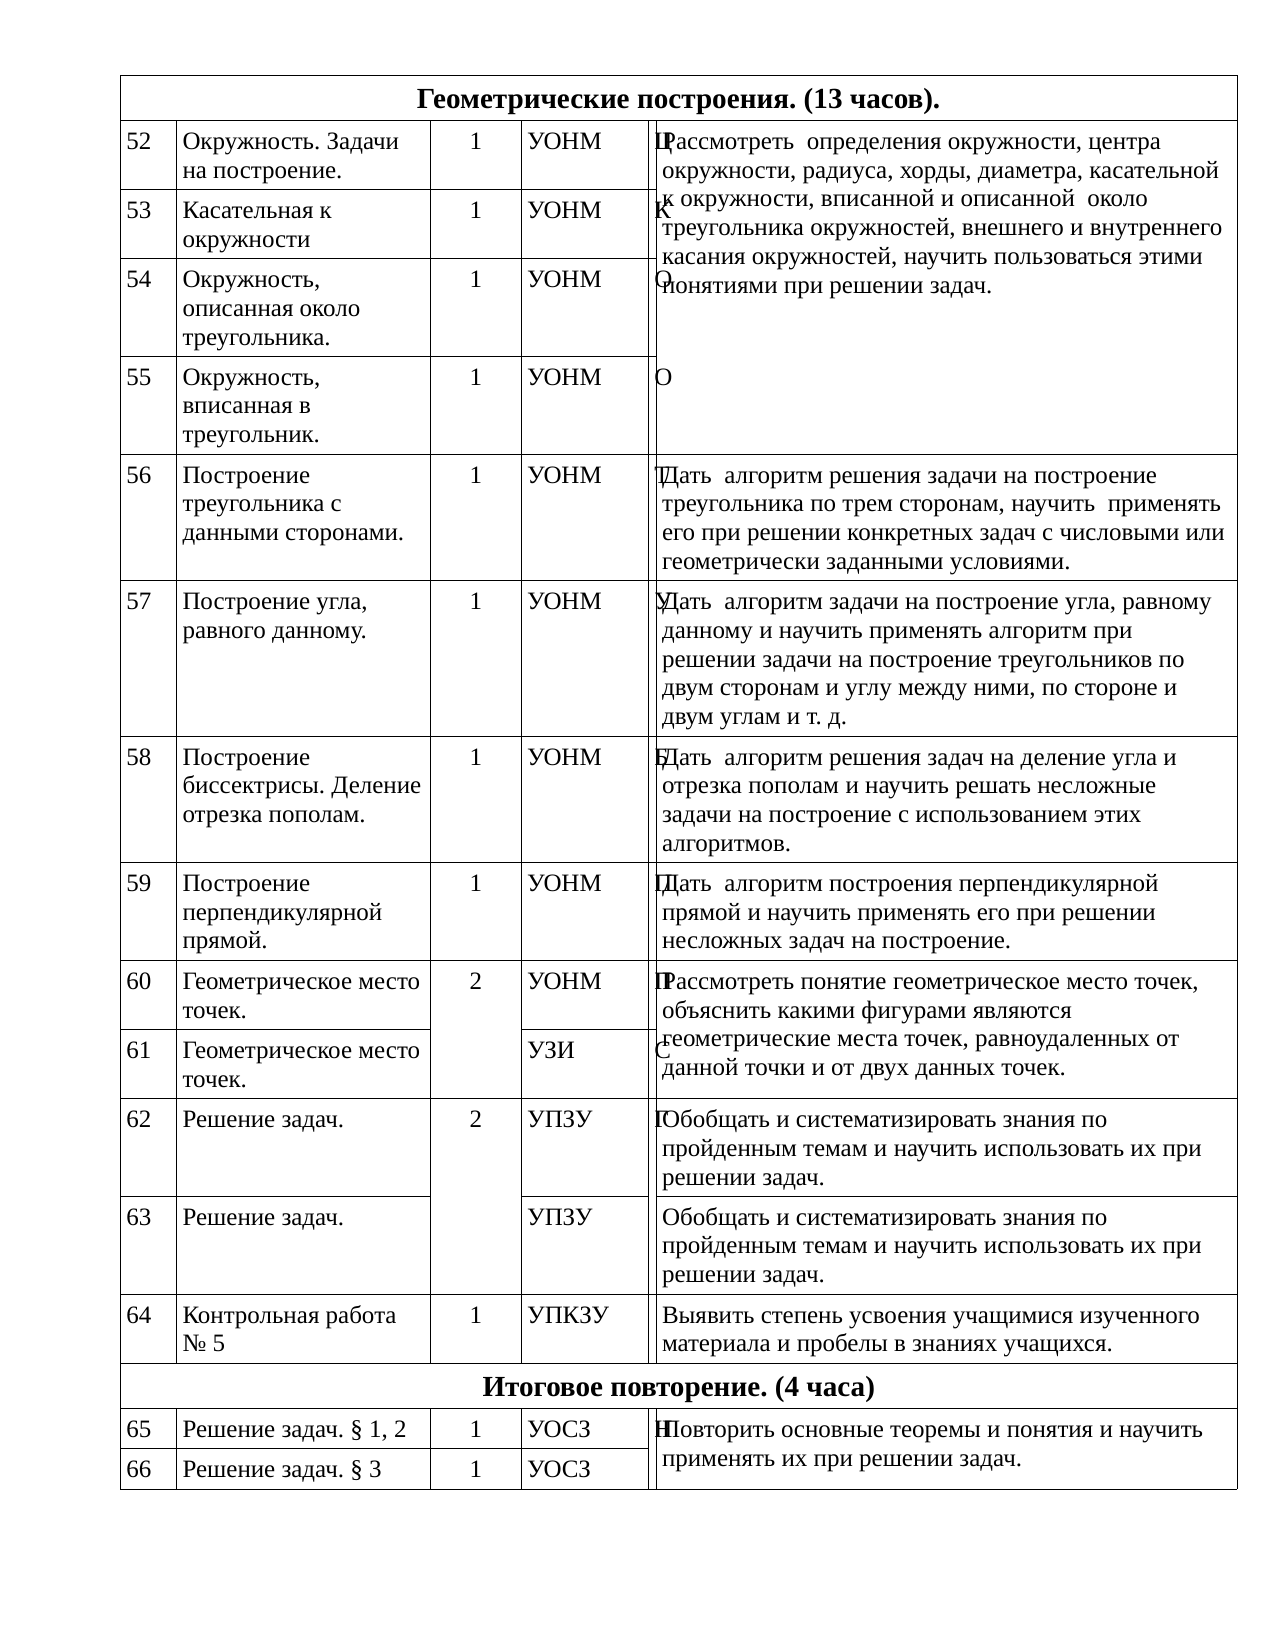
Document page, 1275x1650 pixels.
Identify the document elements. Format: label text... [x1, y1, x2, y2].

table_cell УЗИ [522, 1030, 648, 1098]
table_cell УОСЗ [522, 1409, 648, 1448]
table_cell Касательная к окружности [177, 190, 430, 258]
table_cell 1 [431, 1295, 521, 1363]
table_cell 1 [431, 863, 521, 960]
table_cell Обобщать и систематизировать знания по пройденным темам и научить использовать их при решении задач. [657, 1099, 1237, 1196]
table_cell 61 [121, 1030, 176, 1098]
table_cell УОНМ [522, 581, 648, 736]
table_cell Построение треугольника с данными сторонами. [177, 455, 430, 580]
table_cell 54 [121, 259, 176, 356]
table_cell 59 [121, 863, 176, 960]
table_cell 2 [431, 1099, 521, 1294]
table_cell Рассмотреть определения окружности, центра окружности, радиуса, хорды, диаметра, касательной к окружности, вписанной и описанной около треугольника окружностей, внешнего и внутреннего касания окружностей, научить пользоваться этими понятиями при решении задач. [657, 121, 1237, 454]
table_cell Геометрическое место точек. Серединный перпендикуляр. [649, 1099, 656, 1294]
table_cell Рассмотреть понятие геометрическое место точек, объяснить какими фигурами являются геометрические места точек, равноудаленных от данной точки и от двух данных точек. [657, 961, 1237, 1098]
table_cell Геометрическое место точек. [177, 1030, 430, 1098]
table_cell 1 [431, 737, 521, 862]
table_cell 64 [121, 1295, 176, 1363]
table_cell УОНМ [522, 455, 648, 580]
table_cell Решение задач. [177, 1197, 430, 1294]
table_cell УПКЗУ [522, 1295, 648, 1363]
table_cell Решение задач. § 3 [177, 1449, 430, 1489]
table_cell УОНМ [522, 737, 648, 862]
table_cell 1 [431, 581, 521, 736]
table_cell УПЗУ [522, 1099, 648, 1196]
table_cell Дать алгоритм решения задачи на построение треугольника по трем сторонам, научить применять его при решении конкретных задач с числовыми или геометрически заданными условиями. [657, 455, 1237, 580]
table_cell 63 [121, 1197, 176, 1294]
table_cell 1 [431, 190, 521, 258]
table_cell Выявить степень усвоения учащимися изученного материала и пробелы в знаниях учащихся. [657, 1295, 1237, 1363]
table_cell 1 [431, 357, 521, 454]
table_cell УОНМ [522, 357, 648, 454]
table_cell Окружность, описанная около треугольника. [177, 259, 430, 356]
table_cell Решение задач. § 1, 2 [177, 1409, 430, 1448]
table_cell 60 [121, 961, 176, 1029]
table_cell Построение угла, равного данному. [177, 581, 430, 736]
table_cell Дать алгоритм построения перпендикулярной прямой и научить применять его при решении несложных задач на построение. [657, 863, 1237, 960]
table_cell УОНМ [522, 863, 648, 960]
table_cell Дать алгоритм задачи на построение угла, равному данному и научить применять алгоритм при решении задачи на построение треугольников по двум сторонам и углу между ними, по стороне и двум углам и т. д. [657, 581, 1237, 736]
table_cell 57 [121, 581, 176, 736]
table_cell 55 [121, 357, 176, 454]
table_cell 62 [121, 1099, 176, 1196]
table_cell Дать алгоритм решения задач на деление угла и отрезка пополам и научить решать несложные задачи на построение с использованием этих алгоритмов. [657, 737, 1237, 862]
table_cell УОНМ [522, 190, 648, 258]
table_cell Перпендикуляр, прямая. [649, 863, 656, 960]
table_cell 58 [121, 737, 176, 862]
table_cell Построение биссектрисы. Деление отрезка пополам. [177, 737, 430, 862]
table_cell 1 [431, 1409, 521, 1448]
table_cell Решение задач. [177, 1099, 430, 1196]
table_cell 56 [121, 455, 176, 580]
table_cell Треугольник. [649, 455, 656, 580]
table_cell 1 [431, 259, 521, 356]
table_cell УОСЗ [522, 1449, 648, 1489]
table_cell Окружность. Задачи на построение. [177, 121, 430, 189]
table_cell УПЗУ [522, 1197, 648, 1294]
table_cell 66 [121, 1449, 176, 1489]
table_cell Биссектриса угла. [649, 737, 656, 862]
table_cell [649, 1295, 656, 1363]
table_cell 1 [431, 121, 521, 189]
table_cell Построение перпендикулярной прямой. [177, 863, 430, 960]
table_cell 2 [431, 961, 521, 1098]
table_cell 65 [121, 1409, 176, 1448]
table_cell Итоговое повторение. (4 часа) [121, 1364, 1237, 1408]
table_cell Геометрические построения. (13 часов). [121, 76, 1237, 120]
table_cell 53 [121, 190, 176, 258]
table_cell Повторить основные теоремы и понятия и научить применять их при решении задач. [657, 1409, 1237, 1489]
table_cell Контрольная работа № 5 [177, 1295, 430, 1363]
table_cell Геометрическое место точек. [177, 961, 430, 1029]
table_cell 1 [431, 455, 521, 580]
table_cell Обобщать и систематизировать знания по пройденным темам и научить использовать их при решении задач. [657, 1197, 1237, 1294]
table_cell УОНМ [522, 259, 648, 356]
table_cell УОНМ [522, 121, 648, 189]
table_cell УОНМ [522, 961, 648, 1029]
table_cell Угол. [649, 581, 656, 736]
table_cell 52 [121, 121, 176, 189]
table_cell 1 [431, 1449, 521, 1489]
table_cell Окружность, вписанная в треугольник. [177, 357, 430, 454]
